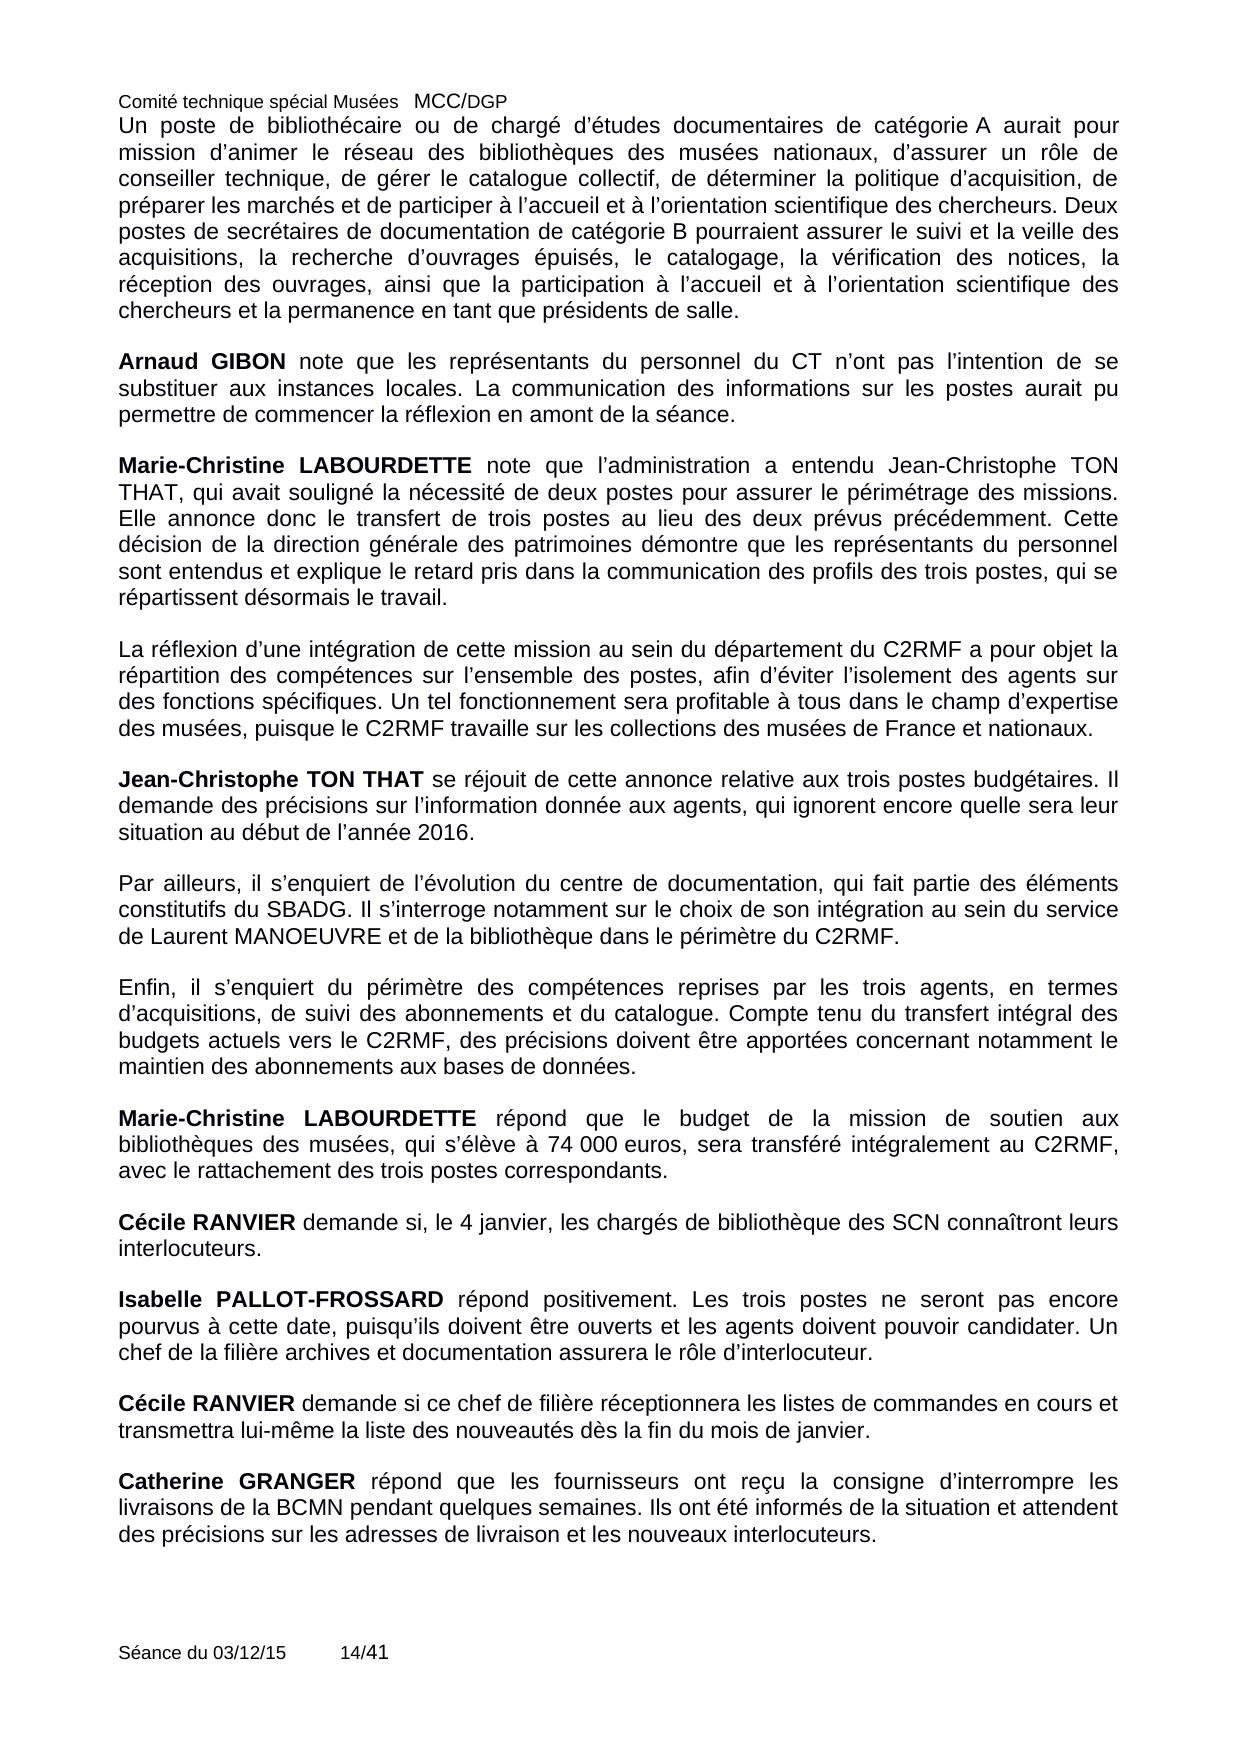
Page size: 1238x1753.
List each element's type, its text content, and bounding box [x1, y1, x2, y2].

text Arnaud GIBON note que les représentants du personnel du CT n’ont pas l’intention de se substituer aux instances locales. La communication des informations sur les postes aurait pu permettre de commencer la réflexion en amont de la séance. [118, 348, 1119, 427]
text Catherine GRANGER répond que les fournisseurs ont reçu la consigne d’interrompre les livraisons de la BCMN pendant quelques semaines. Ils ont été informés de la situation et attendent des précisions sur les adresses de livraison et les nouveaux interlocuteurs. [118, 1468, 1119, 1547]
text Marie-Christine LABOURDETTE répond que le budget de la mission de soutien aux bibliothèques des musées, qui s’élève à 74 000 euros, sera transféré intégralement au C2RMF, avec le rattachement des trois postes correspondants. [118, 1104, 1119, 1183]
text La réflexion d’une intégration de cette mission au sein du département du C2RMF a pour objet la répartition des compétences sur l’ensemble des postes, afin d’éviter l’isolement des agents sur des fonctions spécifiques. Un tel fonctionnement sera profitable à tous dans le champ d’expertise des musées, puisque le C2RMF travaille sur les collections des musées de France et nationaux. [118, 636, 1119, 741]
text Un poste de bibliothécaire ou de chargé d’études documentaires de catégorie A aurait pour mission d’animer le réseau des bibliothèques des musées nationaux, d’assurer un rôle de conseiller technique, de gérer le catalogue collectif, de déterminer la politique d’acquisition, de préparer les marchés et de participer à l’accueil et à l’orientation scientifique des chercheurs. Deux postes de secrétaires de documentation de catégorie B pourraient assurer le suivi et la veille des acquisitions, la recherche d’ouvrages épuisés, le catalogage, la vérification des notices, la réception des ouvrages, ainsi que la participation à l’accueil et à l’orientation scientifique des chercheurs et la permanence en tant que présidents de salle. [118, 112, 1119, 323]
text Jean-Christophe TON THAT se réjouit de cette annonce relative aux trois postes budgétaires. Il demande des précisions sur l’information donnée aux agents, qui ignorent encore quelle sera leur situation au début de l’année 2016. [118, 766, 1119, 845]
text Marie-Christine LABOURDETTE note que l’administration a entendu Jean-Christophe TON THAT, qui avait souligné la nécessité de deux postes pour assurer le périmétrage des missions. Elle annonce donc le transfert de trois postes au lieu des deux prévus précédemment. Cette décision de la direction générale des patrimoines démontre que les représentants du personnel sont entendus et explique le retard pris dans la communication des profils des trois postes, qui se répartissent désormais le travail. [118, 452, 1119, 611]
text Par ailleurs, il s’enquiert de l’évolution du centre de documentation, qui fait partie des éléments constitutifs du SBADG. Il s’interroge notamment sur le choix de son intégration au sein du service de Laurent MANOEUVRE et de la bibliothèque dans le périmètre du C2RMF. [118, 870, 1119, 949]
text Cécile RANVIER demande si ce chef de filière réceptionnera les listes de commandes en cours et transmettra lui-même la liste des nouveautés dès la fin du mois de janvier. [118, 1390, 1119, 1443]
text Cécile RANVIER demande si, le 4 janvier, les chargés de bibliothèque des SCN connaîtront leurs interlocuteurs. [118, 1208, 1119, 1261]
text Enfin, il s’enquiert du périmètre des compétences reprises par les trois agents, en termes d’acquisitions, de suivi des abonnements et du catalogue. Compte tenu du transfert intégral des budgets actuels vers le C2RMF, des précisions doivent être apportées concernant notamment le maintien des abonnements aux bases de données. [118, 974, 1119, 1079]
text Isabelle PALLOT-FROSSARD répond positivement. Les trois postes ne seront pas encore pourvus à cette date, puisqu’ils doivent être ouverts et les agents doivent pouvoir candidater. Un chef de la filière archives et documentation assurera le rôle d’interlocuteur. [118, 1286, 1119, 1365]
